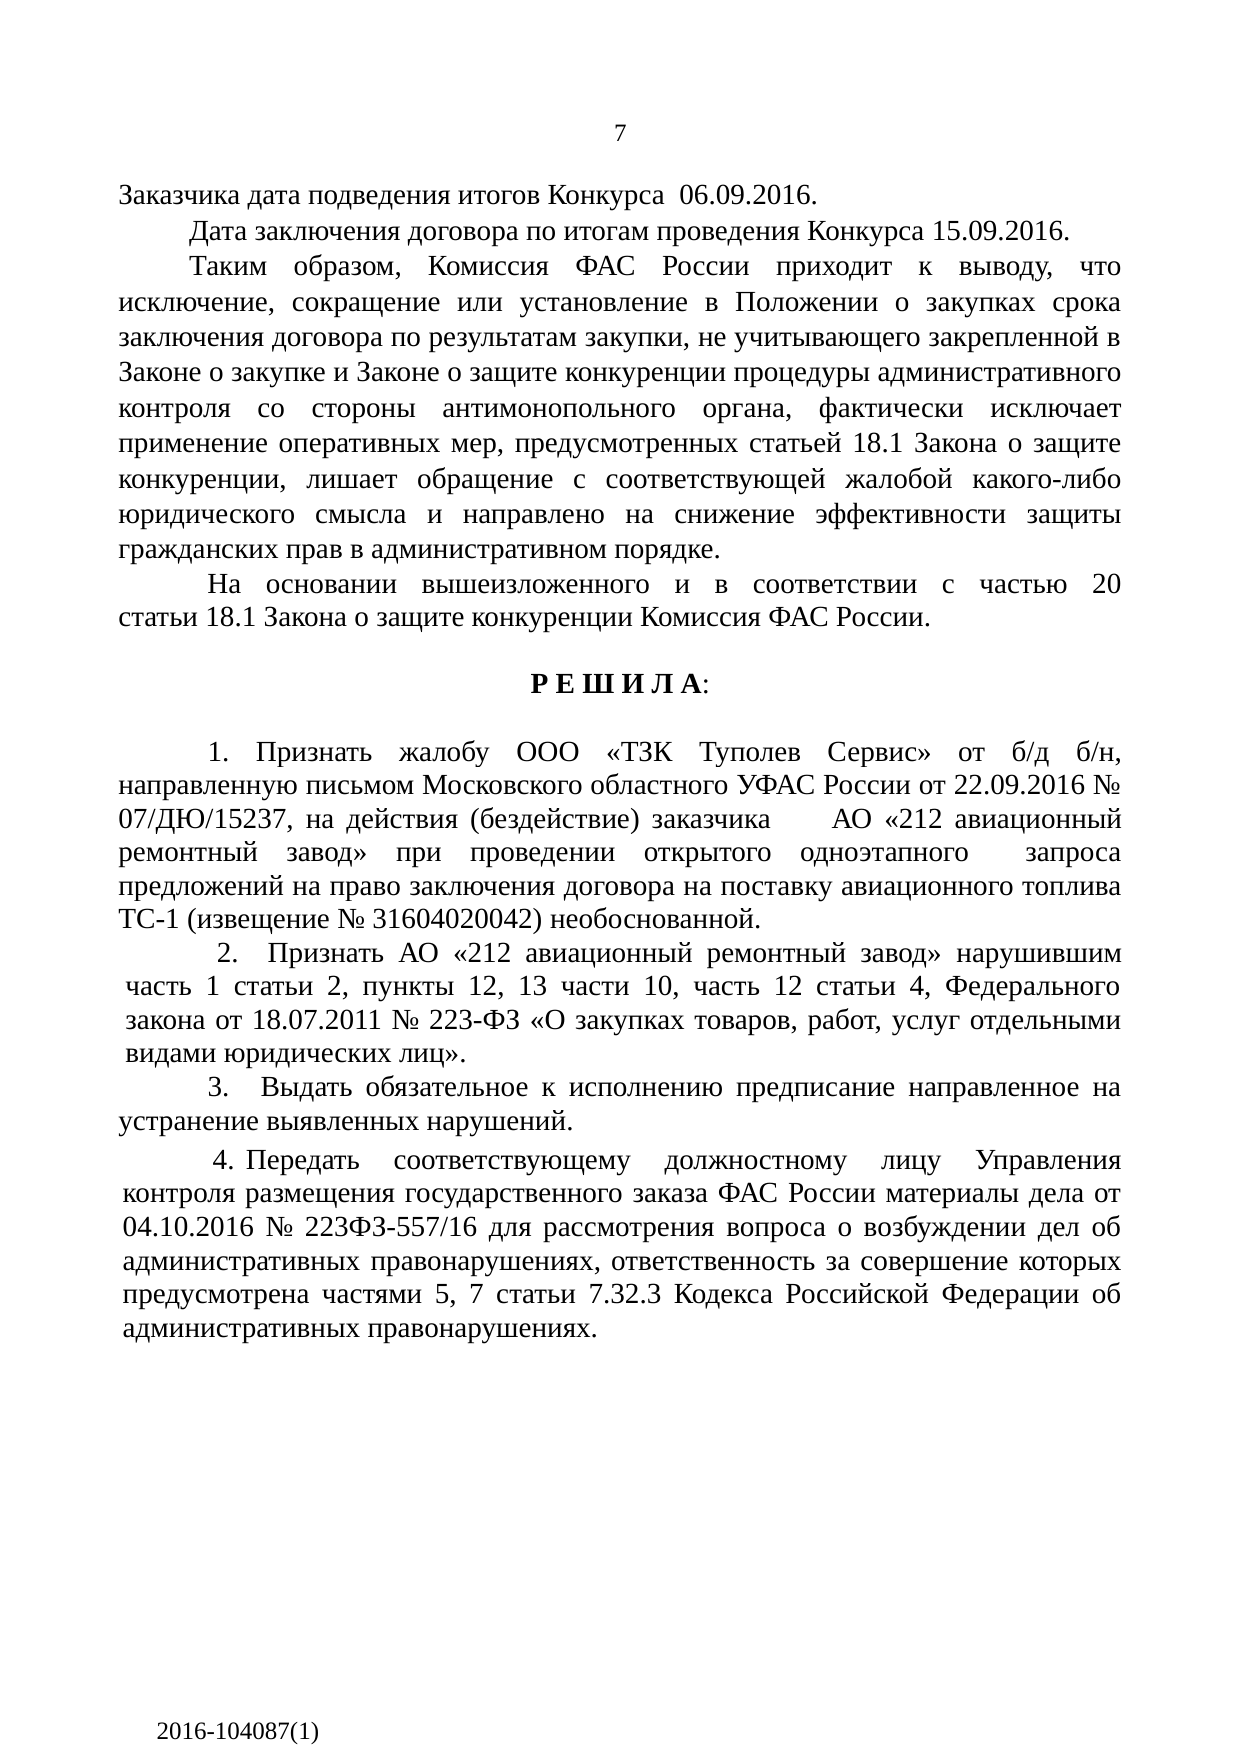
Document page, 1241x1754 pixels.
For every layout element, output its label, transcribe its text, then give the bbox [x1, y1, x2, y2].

text 1. Признать жалобу ООО «ТЗК Туполев Сервис» от б/д б/н, направленную письмом Московского областного УФАС России от 22.09.2016 № 07/ДЮ/15237, на действия (бездействие) заказчика АО «212 авиационный ремонтный завод» при проведении открытого одноэтапного запроса предложений на право заключения договора на поставку авиационного топлива ТС-1 (извещение № 31604020042) необоснованной. [118, 734, 1122, 935]
list Передать соответствующему должностному лицу Управления контроля размещения государственного заказа ФАС России материалы дела от 04.10.2016 № 223ФЗ-557/16 для рассмотрения вопроса о возбуждении дел об административных правонарушениях, ответственность за совершение которых предусмотрена частями 5, 7 статьи 7.32.3 Кодекса Российской Федерации об административных правонарушениях. [122, 1142, 1122, 1343]
text Дата заключения договора по итогам проведения Конкурса 15.09.2016. [118, 212, 1122, 247]
text На основании вышеизложенного и в соответствии с частью 20 статьи 18.1 Закона о защите конкуренции Комиссия ФАС России. [118, 566, 1122, 633]
list Выдать обязательное к исполнению предписание направленное на устранение выявленных нарушений. [118, 1069, 1122, 1136]
text Заказчика дата подведения итогов Конкурса 06.09.2016. [118, 176, 1122, 212]
list Признать АО «212 авиационный ремонтный завод» нарушившим часть 1 статьи 2, пункты 12, 13 части 10, часть 12 статьи 4, Федерального закона от 18.07.2011 № 223-ФЗ «О закупках товаров, работ, услуг отдельными видами юридических лиц». [125, 935, 1122, 1069]
text Таким образом, Комиссия ФАС России приходит к выводу, что исключение, сокращение или установление в Положении о закупках срока заключения договора по результатам закупки, не учитывающего закрепленной в Законе о закупке и Законе о защите конкуренции процедуры административного контроля со стороны антимонопольного органа, фактически исключает применение оперативных мер, предусмотренных статьей 18.1 Закона о защите конкуренции, лишает обращение с соответствующей жалобой какого-либо юридического смысла и направлено на снижение эффективности защиты гражданских прав в административном порядке. [118, 247, 1122, 566]
text Р Е Ш И Л А: [118, 667, 1122, 700]
